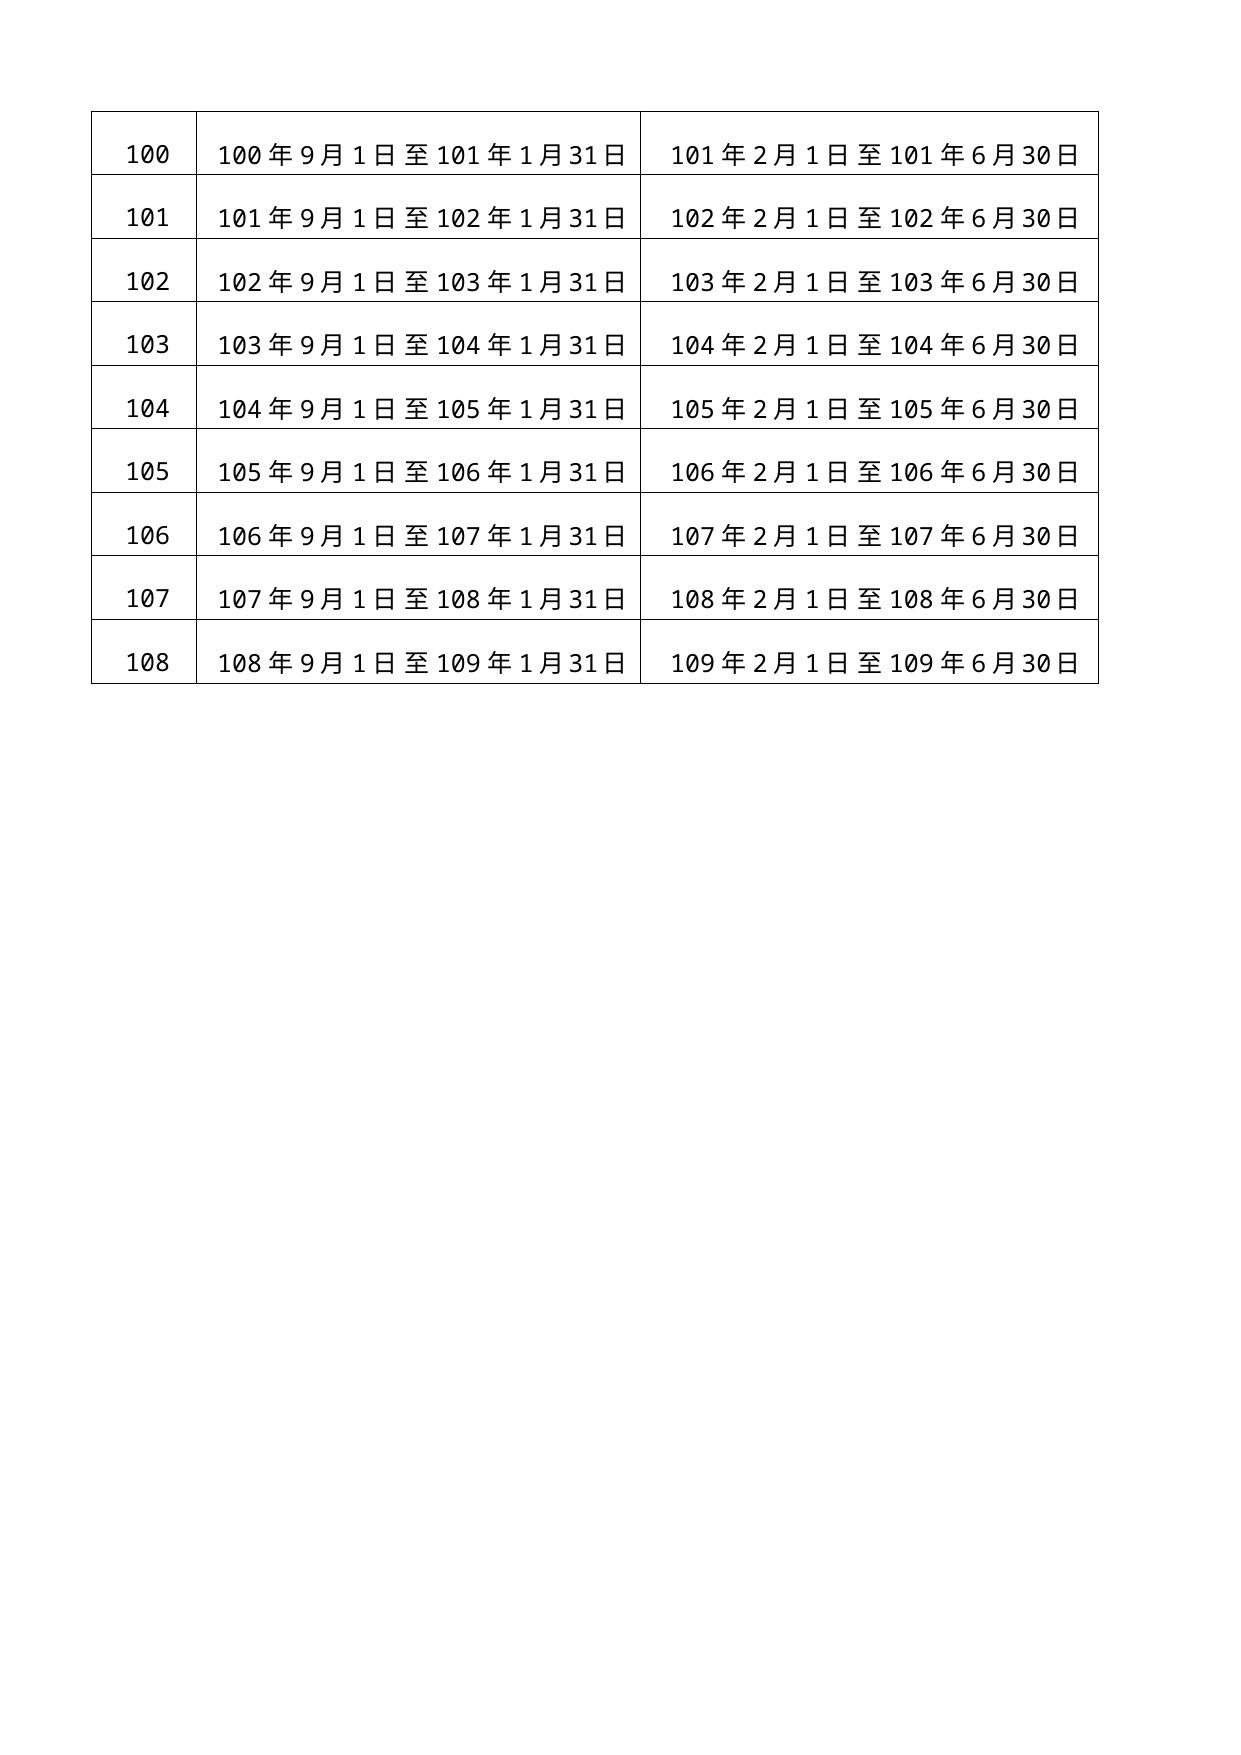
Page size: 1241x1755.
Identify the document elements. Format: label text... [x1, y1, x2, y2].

table_cell 104年2月1日至104年6月30日 [641, 302, 1098, 365]
table_cell 104年9月1日至105年1月31日 [197, 366, 640, 428]
table_cell 108 [92, 620, 196, 682]
table_cell 106年2月1日至106年6月30日 [641, 429, 1098, 492]
table_cell 101 [92, 175, 196, 238]
table_cell 103年2月1日至103年6月30日 [641, 239, 1098, 301]
table_cell 100 [92, 112, 196, 174]
table_cell 103年9月1日至104年1月31日 [197, 302, 640, 365]
table_cell 101年9月1日至102年1月31日 [197, 175, 640, 238]
table_cell 100年9月1日至101年1月31日 [197, 112, 640, 174]
table_cell 108年9月1日至109年1月31日 [197, 620, 640, 682]
table_cell 106年9月1日至107年1月31日 [197, 493, 640, 555]
table_cell 103 [92, 302, 196, 365]
table_cell 107年2月1日至107年6月30日 [641, 493, 1098, 555]
table_cell 101年2月1日至101年6月30日 [641, 112, 1098, 174]
table_cell 108年2月1日至108年6月30日 [641, 556, 1098, 619]
table_cell 105年9月1日至106年1月31日 [197, 429, 640, 492]
table_cell 107 [92, 556, 196, 619]
table_cell 104 [92, 366, 196, 428]
table_cell 102年2月1日至102年6月30日 [641, 175, 1098, 238]
table_cell 106 [92, 493, 196, 555]
table_cell 102 [92, 239, 196, 301]
table_cell 107年9月1日至108年1月31日 [197, 556, 640, 619]
table_cell 105 [92, 429, 196, 492]
table_cell 105年2月1日至105年6月30日 [641, 366, 1098, 428]
table_cell 109年2月1日至109年6月30日 [641, 620, 1098, 682]
table_cell 102年9月1日至103年1月31日 [197, 239, 640, 301]
